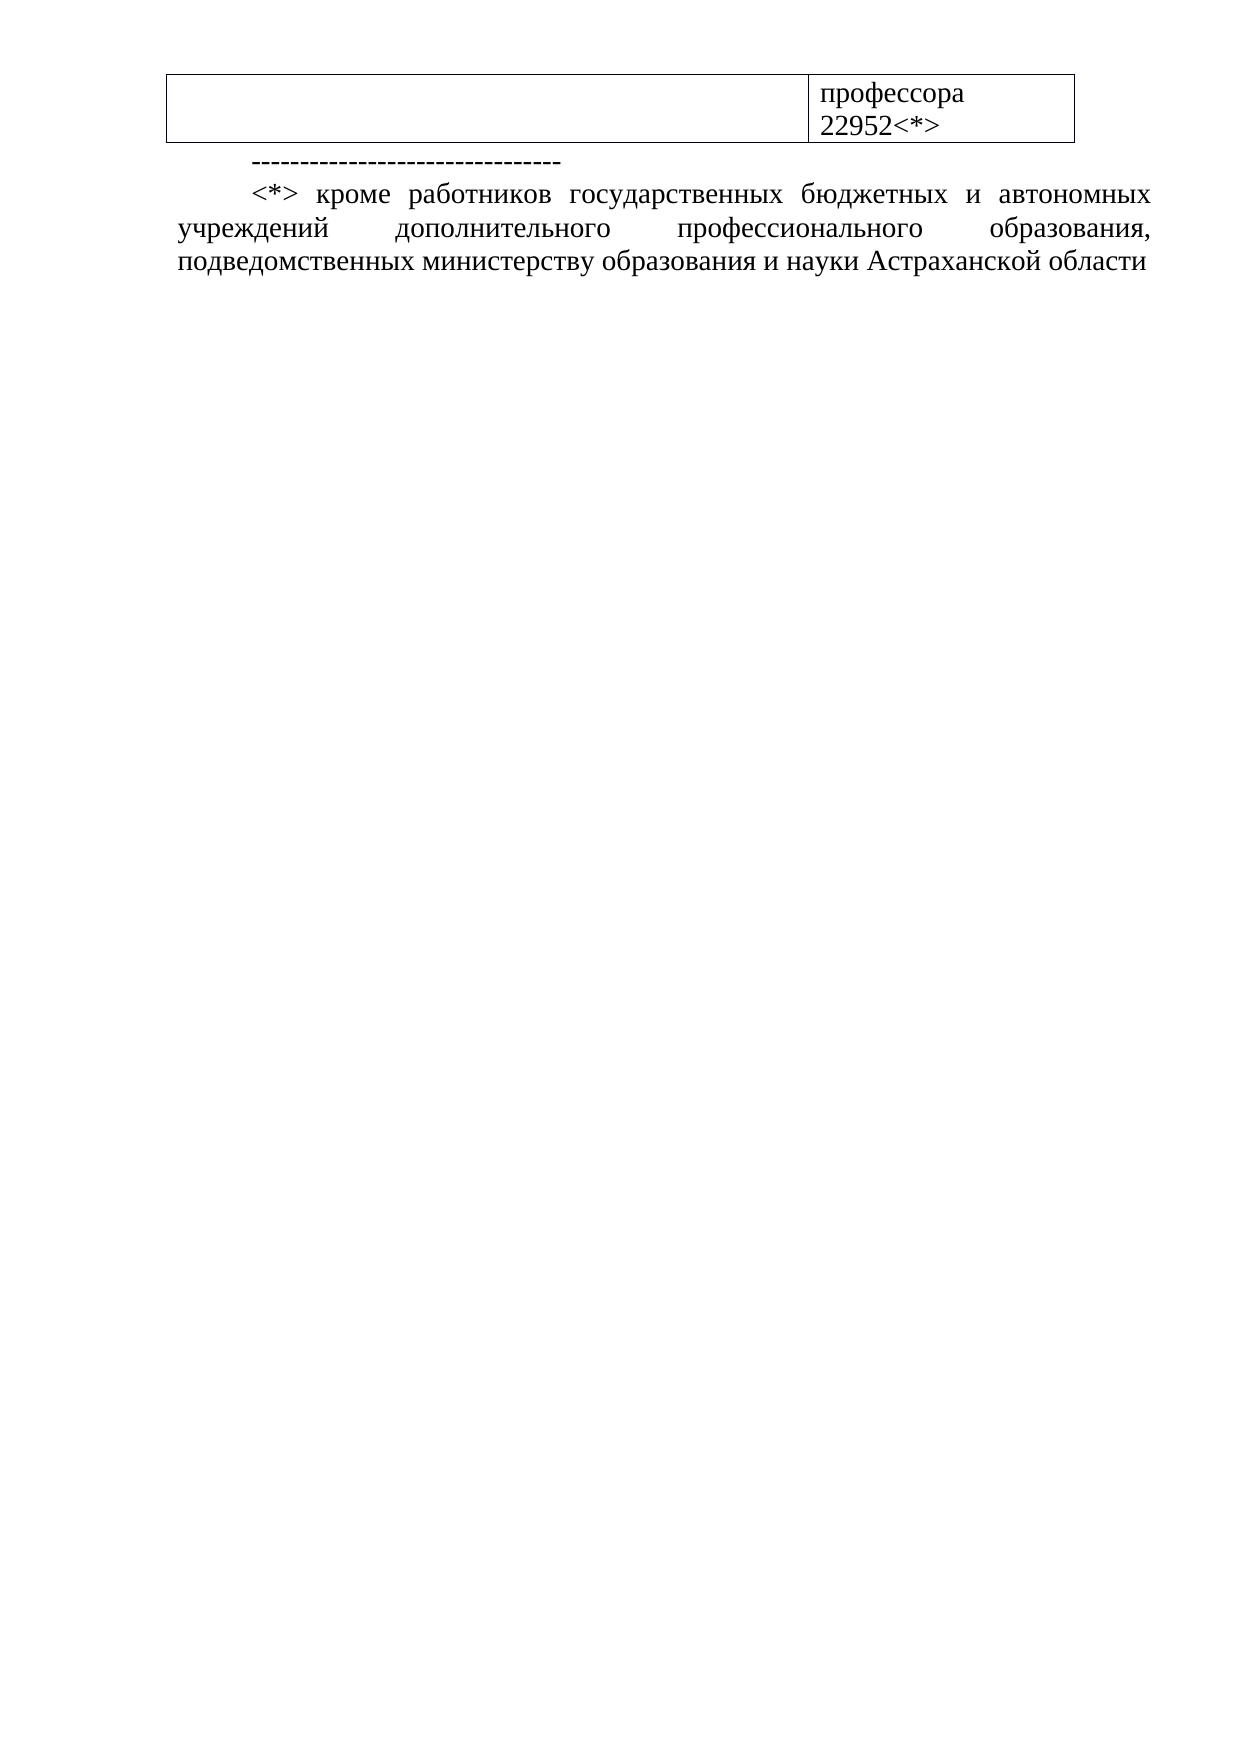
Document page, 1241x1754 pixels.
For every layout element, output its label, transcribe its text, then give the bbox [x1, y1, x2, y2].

text -------------------------------- [177, 143, 1152, 176]
table_cell профессора 22952<*> [809, 75, 1074, 142]
table_cell [167, 75, 808, 142]
text <*> кроме работников государственных бюджетных и автономных учреждений дополнительного профессионального образования, подведомственных министерству образования и науки Астраханской области [177, 176, 1152, 277]
